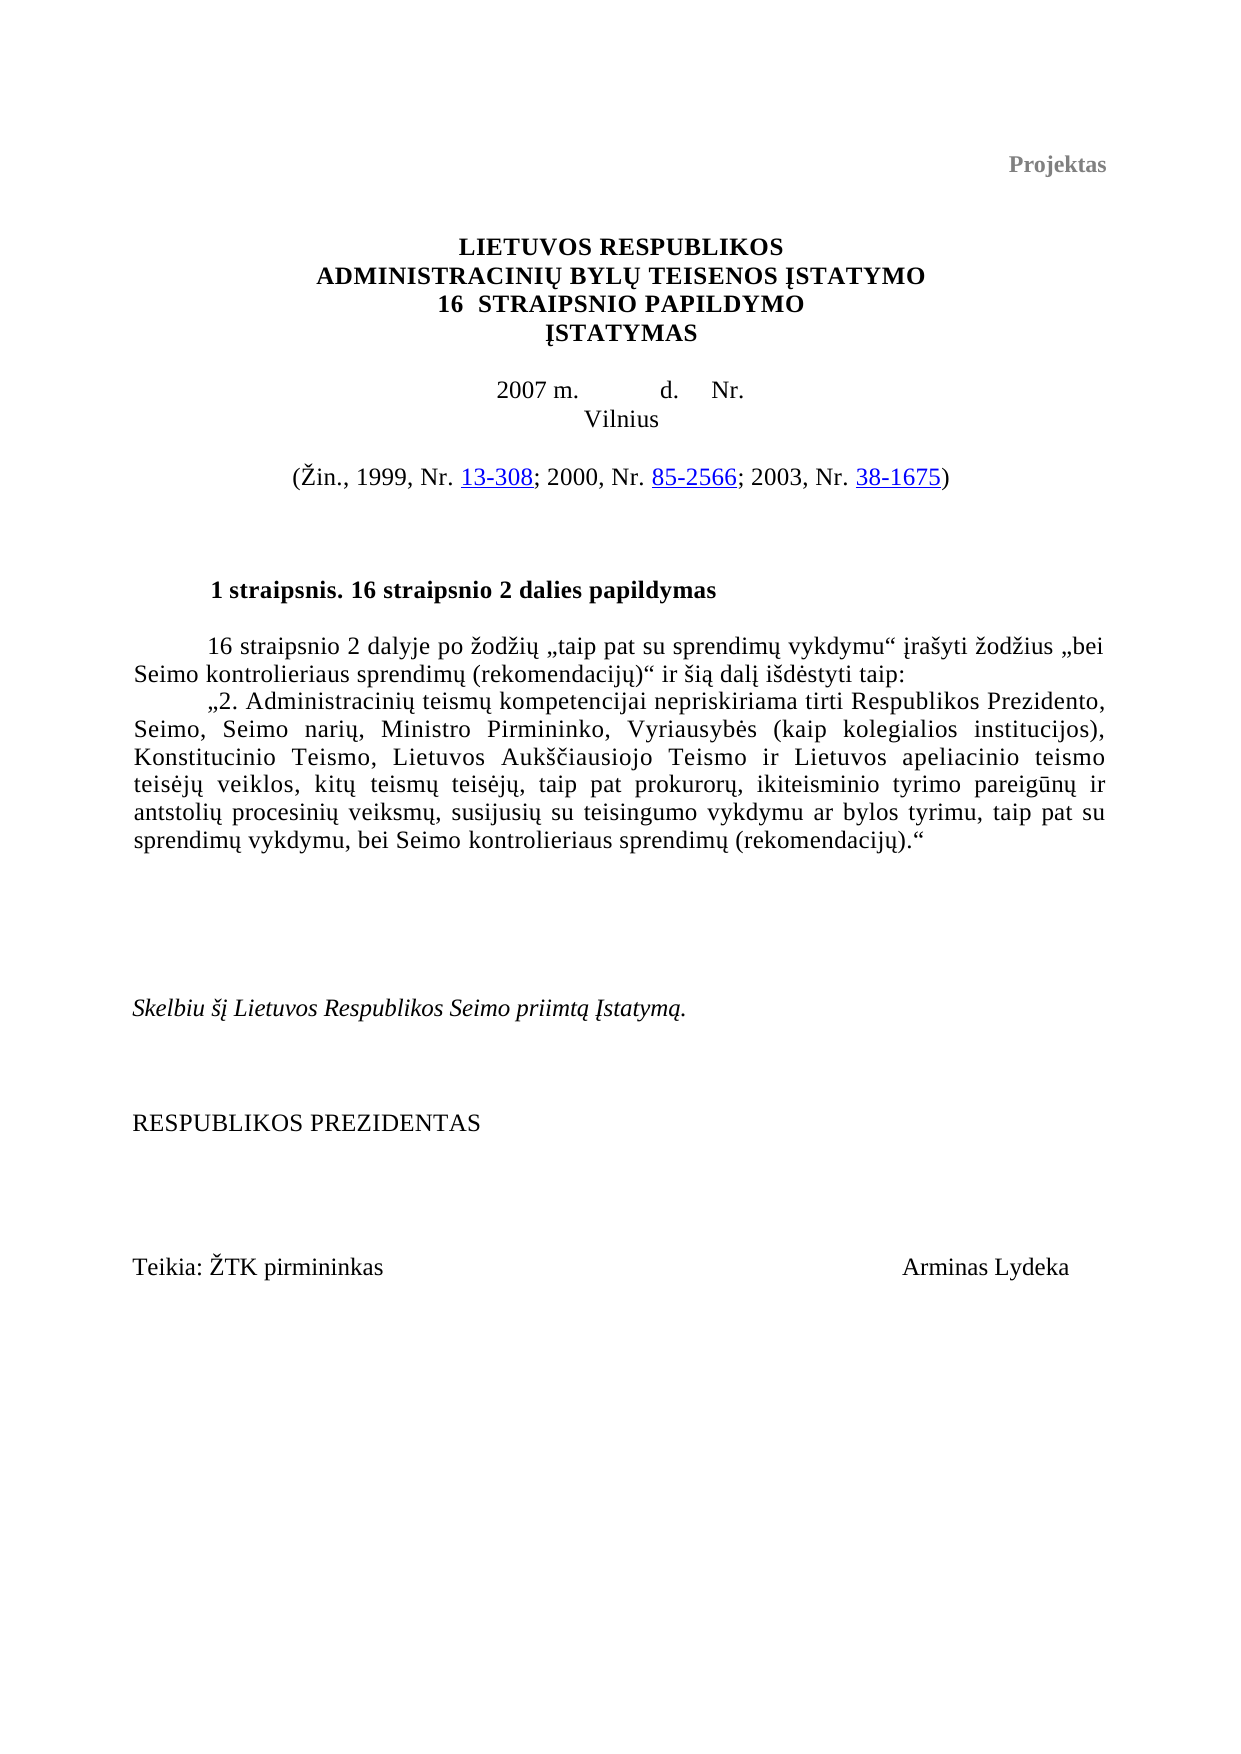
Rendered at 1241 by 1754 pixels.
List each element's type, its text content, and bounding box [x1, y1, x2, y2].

text 1 straipsnis. 16 straipsnio 2 dalies papildymas [133, 577, 1107, 604]
text „2. Administracinių teismų kompetencijai nepriskiriama tirti Respublikos Prezidento, Seimo, Seimo narių, Ministro Pirmininko, Vyriausybės (kaip kolegialios institucijos), Konstitucinio Teismo, Lietuvos Aukščiausiojo Teismo ir Lietuvos apeliacinio teismo teisėjų veiklos, kitų teismų teisėjų, taip pat prokurorų, ikiteisminio tyrimo pareigūnų ir antstolių procesinių veiksmų, susijusių su teisingumo vykdymu ar bylos tyrimu, taip pat su sprendimų vykdymu, bei Seimo kontrolieriaus sprendimų (rekomendacijų).“ [133, 688, 1107, 854]
text Teikia: ŽTK pirmininkas Arminas Lydeka [132, 1252, 1107, 1280]
text LIETUVOS RESPUBLIKOS [135, 233, 1107, 261]
text (Žin., 1999, Nr. 13-308; 2000, Nr. 85-2566; 2003, Nr. 38-1675) [134, 462, 1107, 491]
text ADMINISTRACINIŲ BYLŲ TEISENOS ĮSTATYMO 16 STRAIPSNIO PAPILDYMO [300, 261, 942, 318]
text 16 straipsnio 2 dalyje po žodžių „taip pat su sprendimų vykdymu“ įrašyti žodžius „bei Seimo kontrolieriaus sprendimų (rekomendacijų)“ ir šią dalį išdėstyti taip: [133, 632, 1106, 688]
text Vilnius [136, 404, 1107, 433]
text 2007 m. d. Nr. [133, 376, 1107, 404]
text Projektas [132, 150, 1106, 178]
text RESPUBLIKOS PREZIDENTAS [132, 1108, 1107, 1137]
text ĮSTATYMAS [135, 318, 1107, 347]
text Skelbiu šį Lietuvos Respublikos Seimo priimtą Įstatymą. [132, 993, 1107, 1022]
